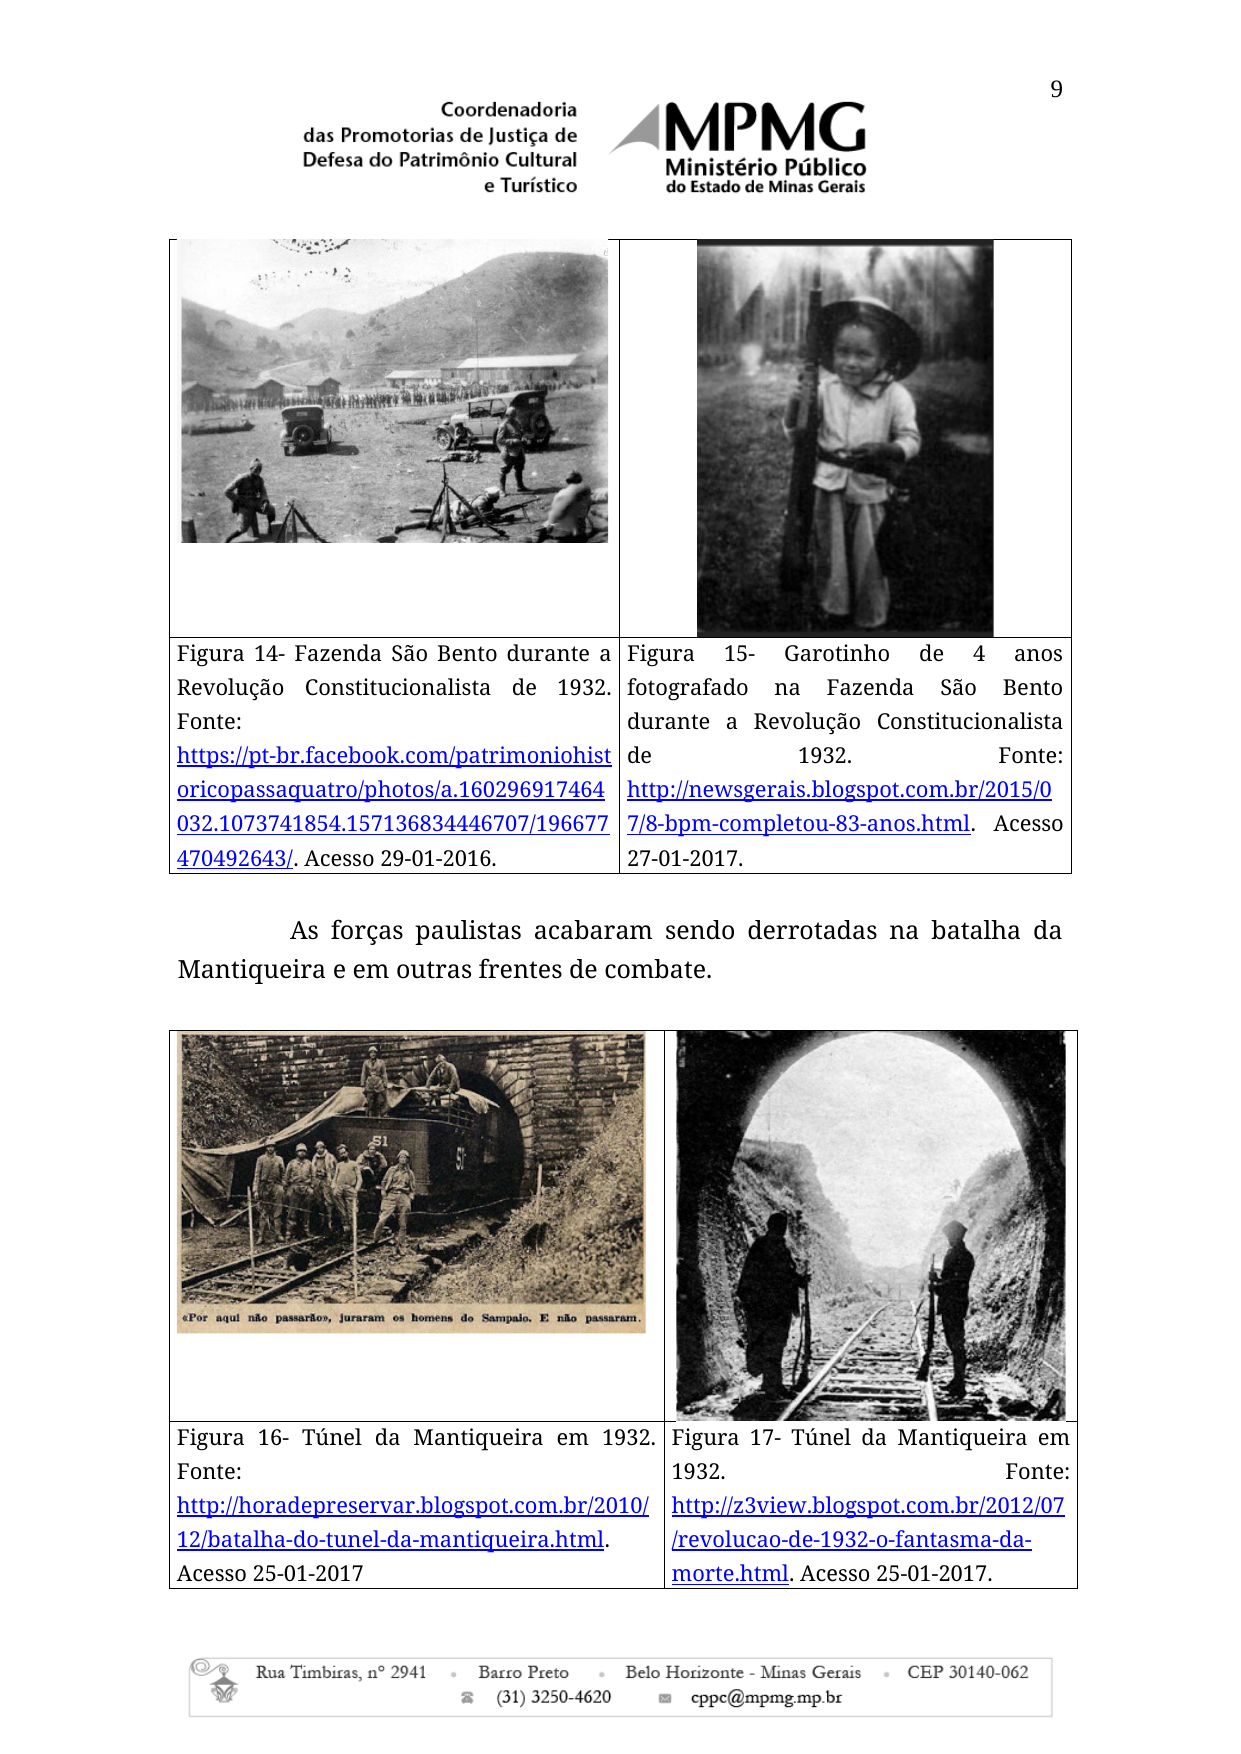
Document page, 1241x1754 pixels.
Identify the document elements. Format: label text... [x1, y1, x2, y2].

table_header [994, 240, 1071, 637]
table_cell Figura 16- Túnel da Mantiqueira em 1932. Fonte: http://horadepreservar.blogspot.com.br/2010/12/batalha-do-tunel-da-mantiqueira.html. Acesso 25-01-2017 [170, 1422, 664, 1588]
table_header [170, 240, 619, 637]
text As forças paulistas acabaram sendo derrotadas na batalha da Mantiqueira e em outras frentes de combate. [177, 913, 1063, 986]
table_header [620, 240, 697, 637]
table_cell Figura 14- Fazenda São Bento durante a Revolução Constitucionalista de 1932. Fonte: https://pt-br.facebook.com/patrimoniohistoricopassaquatro/photos/a.160296917464032.1073741854.157136834446707/196677470492643/. Acesso 29-01-2016. [170, 638, 619, 872]
table_header [170, 1031, 664, 1421]
table_cell Figura 15- Garotinho de 4 anos fotografado na Fazenda São Bento durante a Revolução Constitucionalista de 1932. Fonte: http://newsgerais.blogspot.com.br/2015/07/8-bpm-completou-83-anos.html. Acesso 27-01-2017. [620, 638, 1071, 872]
picture [177, 1649, 1063, 1724]
table_cell Figura 17- Túnel da Mantiqueira em 1932. Fonte: http://z3view.blogspot.com.br/2012/07/revolucao-de-1932-o-fantasma-da-morte.html. Acesso 25-01-2017. [665, 1422, 1077, 1588]
picture [177, 73, 1063, 210]
table_header [665, 1031, 1077, 1422]
